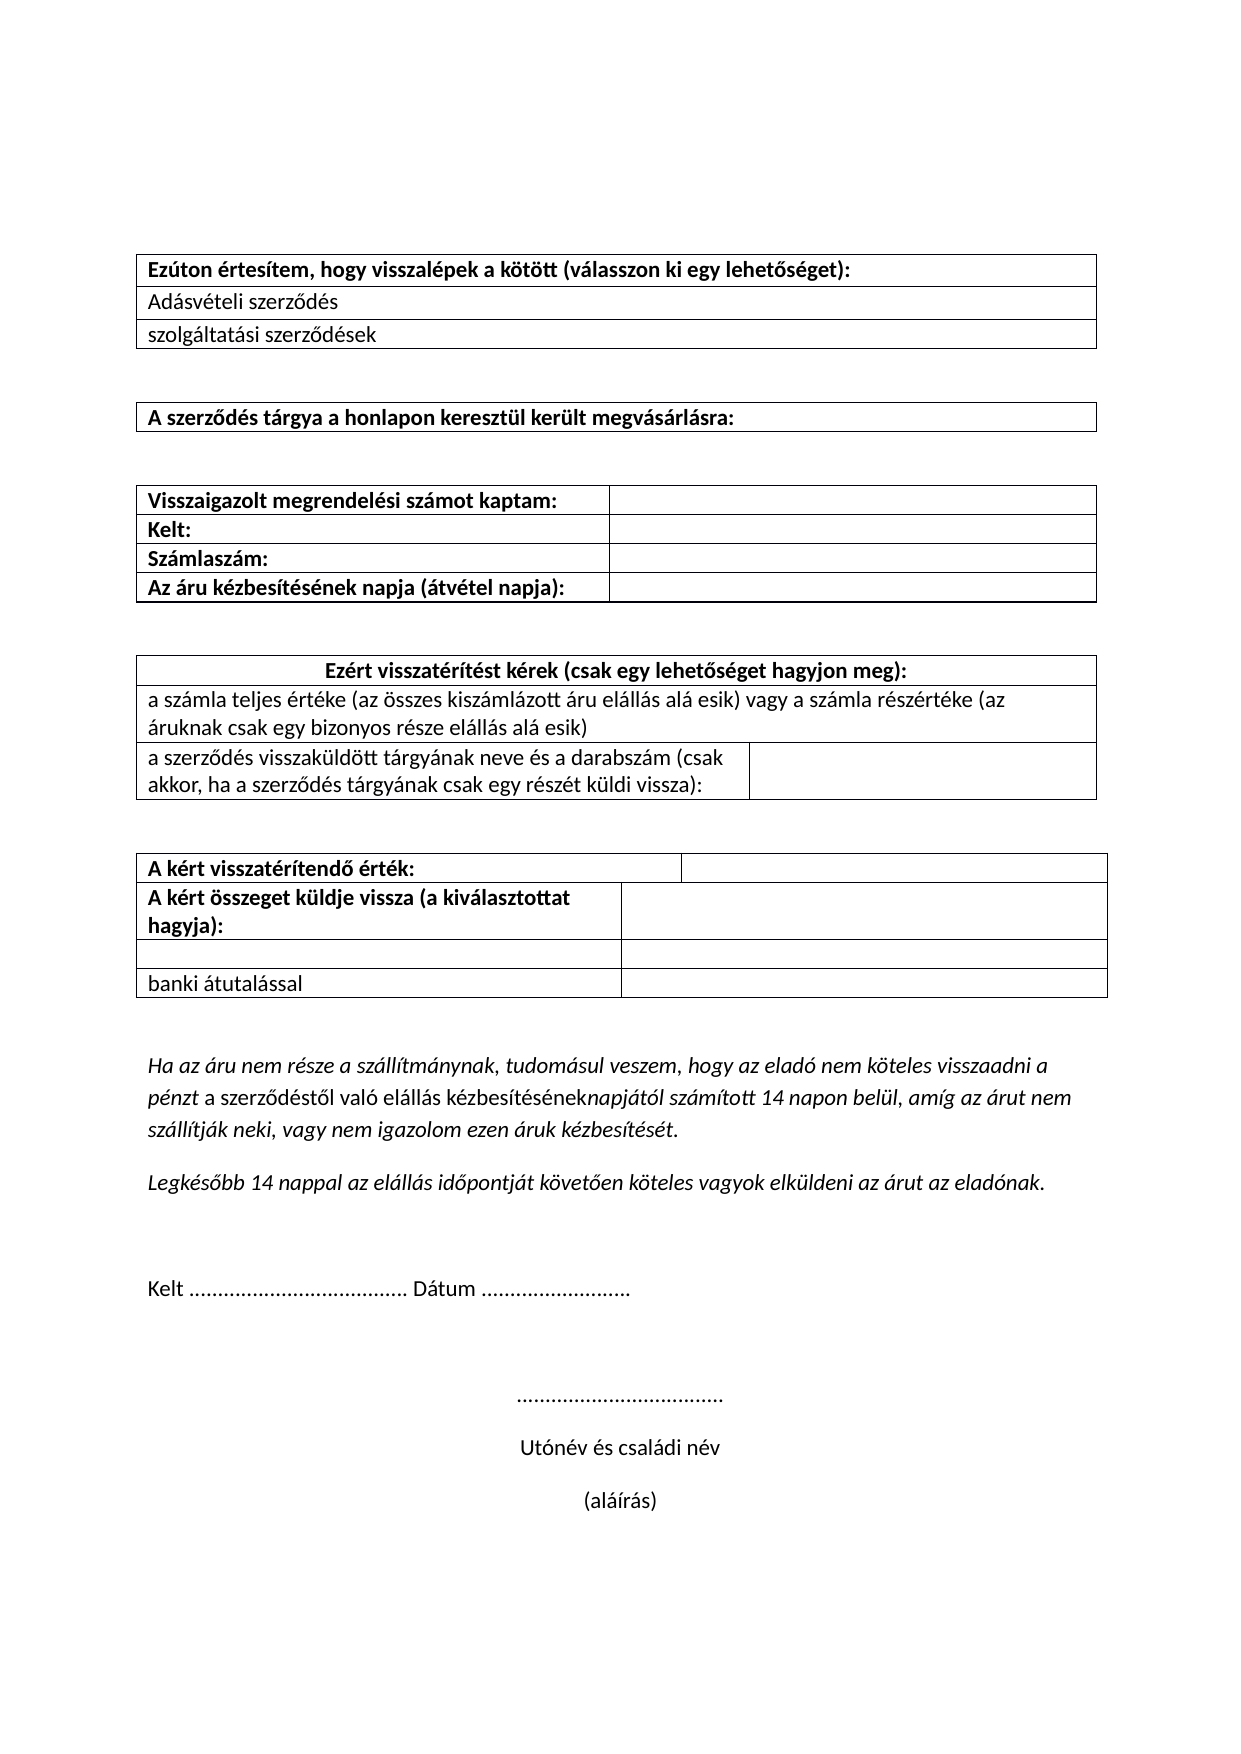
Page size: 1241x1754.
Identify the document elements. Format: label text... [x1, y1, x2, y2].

text .................................... [148, 1381, 1093, 1408]
text Legkésőbb 14 nappal az elállás időpontját követően köteles vagyok elküldeni az árut az eladónak. [148, 1168, 1093, 1196]
table_header Visszaigazolt megrendelési számot kaptam: [137, 486, 609, 514]
table_header [682, 854, 1107, 882]
table_header Ezért visszatérítést kérek (csak egy lehetőséget hagyjon meg): [137, 656, 1096, 684]
table_cell [610, 515, 1096, 543]
table_cell banki átutalással [137, 969, 621, 997]
table_cell [622, 940, 1107, 968]
table_cell szolgáltatási szerződések [137, 320, 1096, 348]
table_cell [610, 544, 1096, 572]
text Utónév és családi név [148, 1433, 1093, 1462]
table_header A kért visszatérítendő érték: [137, 854, 681, 882]
table_header Ezúton értesítem, hogy visszalépek a kötött (válasszon ki egy lehetőséget): [137, 255, 1096, 286]
table_header [610, 486, 1096, 514]
table_cell Adásvételi szerződés [137, 287, 1096, 319]
table_cell a szerződés visszaküldött tárgyának neve és a darabszám (csak akkor, ha a szerződés tárgyának csak egy részét küldi vissza): [137, 743, 749, 799]
text (aláírás) [148, 1487, 1093, 1514]
table_cell [610, 573, 1096, 601]
table_cell [137, 940, 621, 968]
table_cell [750, 743, 1096, 799]
table_cell Az áru kézbesítésének napja (átvétel napja): [137, 573, 609, 601]
table_cell [622, 969, 1107, 997]
text Ha az áru nem része a szállítmánynak, tudomásul veszem, hogy az eladó nem köteles visszaadni a pénzt a szerződéstől való elállás kézbesítéséneknapjától számított 14 napon belül, amíg az árut nem szállítják neki, vagy nem igazolom ezen áruk kézbesítését. [148, 1051, 1093, 1143]
table_cell A kért összeget küldje vissza (a kiválasztottat hagyja): [137, 883, 621, 939]
table_cell Számlaszám: [137, 544, 609, 572]
text Kelt ...................................... Dátum .......................... [148, 1274, 1093, 1302]
table_cell Kelt: [137, 515, 609, 543]
table_cell [622, 883, 1107, 939]
table_header A szerződés tárgya a honlapon keresztül került megvásárlásra: [137, 403, 1096, 431]
table_cell a számla teljes értéke (az összes kiszámlázott áru elállás alá esik) vagy a számla részértéke (az áruknak csak egy bizonyos része elállás alá esik) [137, 686, 1096, 742]
